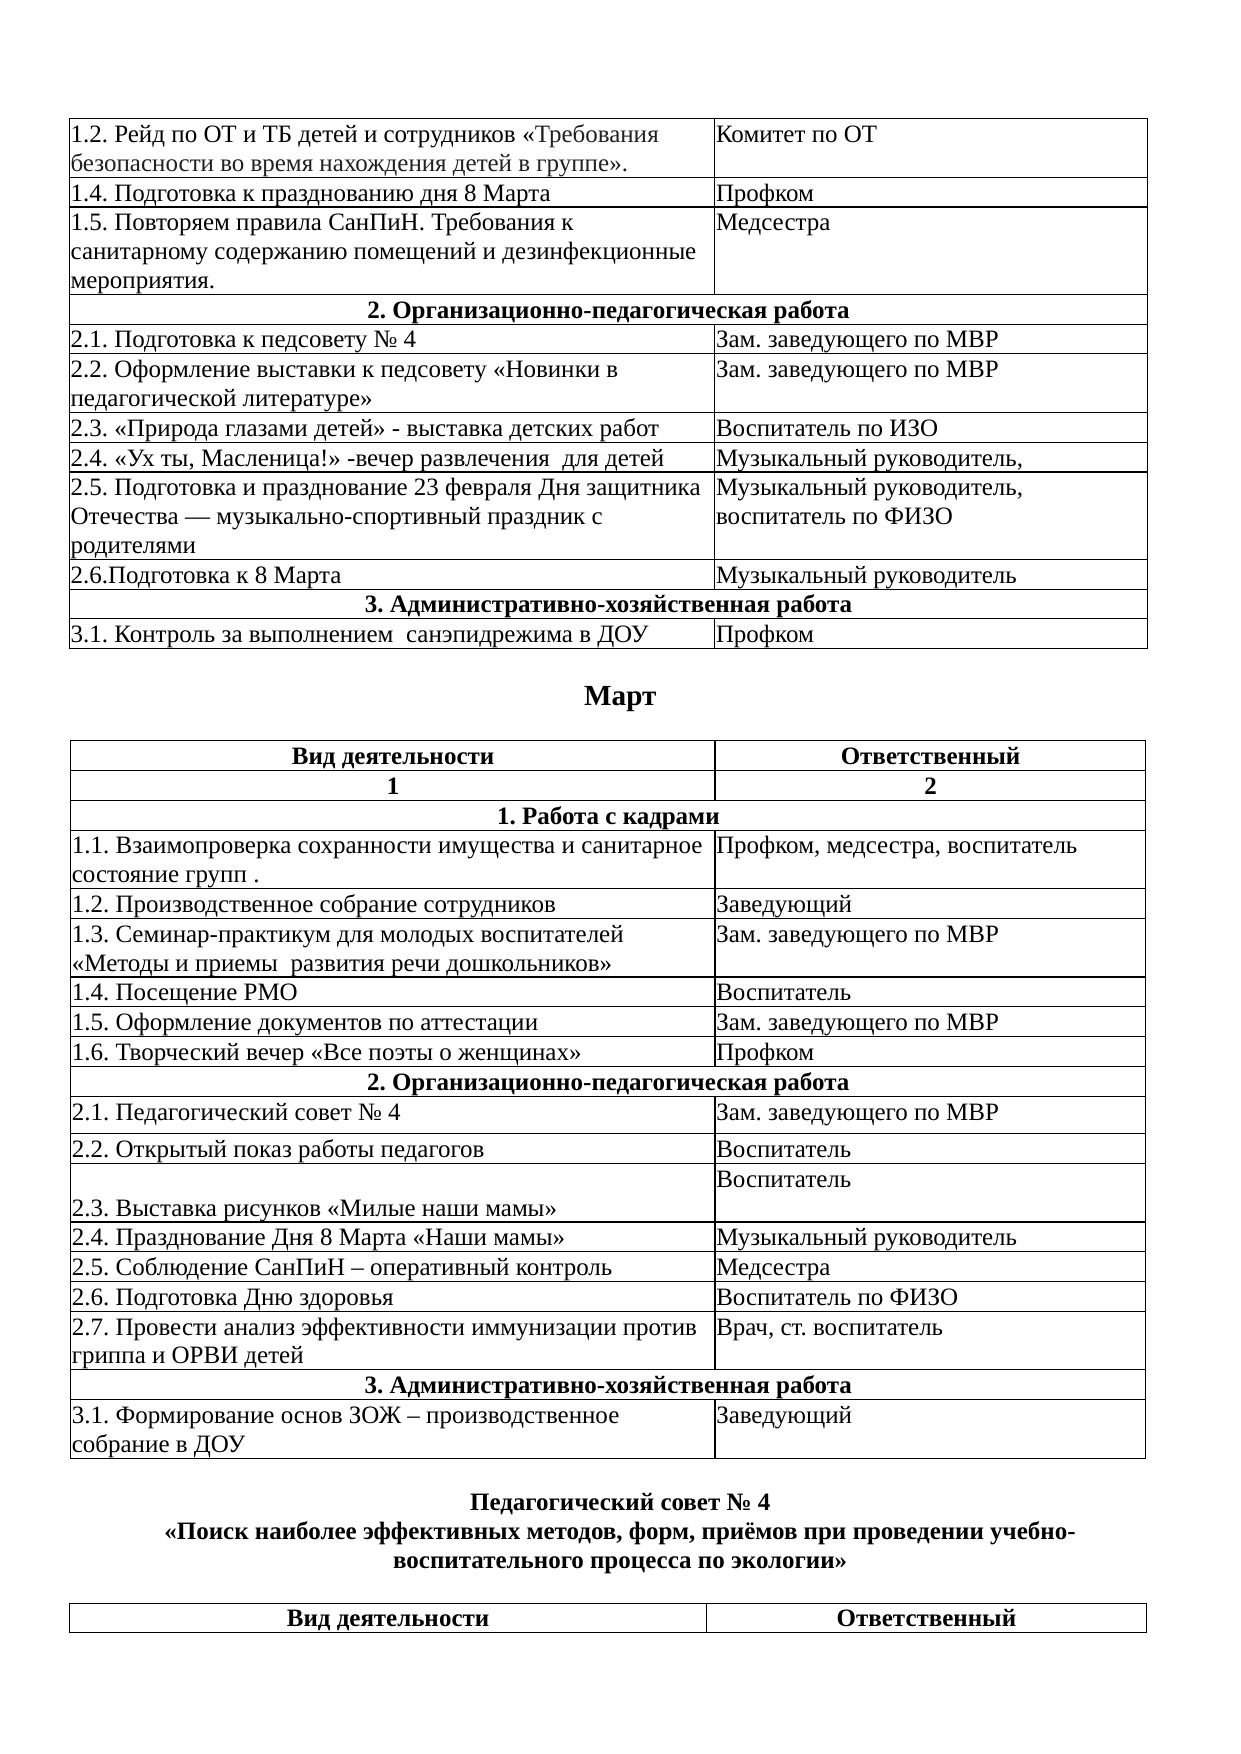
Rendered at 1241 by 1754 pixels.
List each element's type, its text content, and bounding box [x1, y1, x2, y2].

table_cell 2.1. Подготовка к педсовету № 4 [70, 325, 714, 353]
table_cell 2.2. Оформление выставки к педсовету «Новинки в педагогической литературе» [70, 354, 714, 412]
table_cell 2.6.Подготовка к 8 Марта [70, 560, 714, 588]
table_cell 1.2. Рейд по ОТ и ТБ детей и сотрудников «Требования безопасности во время нахождения детей в группе». [70, 119, 714, 177]
table_cell 2. Организационно-педагогическая работа [70, 295, 1147, 323]
table_cell Музыкальный руководитель [716, 1223, 1145, 1251]
table_cell 3. Административно-хозяйственная работа [70, 590, 1147, 618]
table_cell 1.5. Повторяем правила СанПиН. Требования к санитарному содержанию помещений и дезинфекционные мероприятия. [70, 208, 714, 294]
table_cell Зам. заведующего по МВР [716, 1007, 1145, 1036]
table_cell Профком [715, 178, 1147, 206]
table_cell 2. Организационно-педагогическая работа [71, 1067, 1145, 1096]
table_cell 2 [716, 771, 1145, 800]
table_cell 2.7. Провести анализ эффективности иммунизации против гриппа и ОРВИ детей [71, 1312, 714, 1369]
table_cell Зам. заведующего по МВР [715, 354, 1147, 412]
table_cell 2.6. Подготовка Дню здоровья [71, 1282, 714, 1311]
table_cell 2.5. Подготовка и празднование 23 февраля Дня защитника Отечества — музыкально-спортивный праздник с родителями [70, 473, 714, 559]
table_cell 1.5. Оформление документов по аттестации [71, 1007, 714, 1036]
table_cell 1.3. Семинар-практикум для молодых воспитателей «Методы и приемы развития речи дошкольников» [71, 919, 714, 976]
table_cell Заведующий [716, 1400, 1145, 1458]
table_cell Воспитатель [716, 1134, 1145, 1163]
table_cell 3.1. Формирование основ ЗОЖ – производственное собрание в ДОУ [71, 1400, 714, 1458]
table_cell Медсестра [715, 208, 1147, 294]
table_cell 3. Административно-хозяйственная работа [71, 1370, 1145, 1399]
table_cell 2.4. «Ух ты, Масленица!» -вечер развлечения для детей [70, 443, 714, 471]
table_cell 2.2. Открытый показ работы педагогов [71, 1134, 714, 1163]
table_cell 1.4. Посещение РМО [71, 978, 714, 1006]
table_cell 2.3. Выставка рисунков «Милые наши мамы» [71, 1164, 714, 1221]
table_cell 3.1. Контроль за выполнением санэпидрежима в ДОУ [70, 619, 714, 648]
table_cell 1 [71, 771, 714, 800]
table_cell 1.6. Творческий вечер «Все поэты о женщинах» [71, 1037, 714, 1066]
table_cell Воспитатель по ИЗО [715, 413, 1147, 442]
table_cell Зам. заведующего по МВР [715, 325, 1147, 353]
table_cell Воспитатель [716, 1164, 1145, 1221]
table_cell Комитет по ОТ [715, 119, 1147, 177]
table_cell Музыкальный руководитель, воспитатель по ФИЗО [715, 473, 1147, 559]
table_cell Воспитатель по ФИЗО [716, 1282, 1145, 1311]
table_cell Музыкальный руководитель [715, 560, 1147, 588]
table_cell 2.4. Празднование Дня 8 Марта «Наши мамы» [71, 1223, 714, 1251]
table_cell 1.1. Взаимопроверка сохранности имущества и санитарное состояние групп . [71, 831, 714, 888]
table_header Ответственный [707, 1604, 1146, 1632]
table_cell Заведующий [716, 889, 1145, 918]
table_cell 1. Работа с кадрами [71, 801, 1145, 829]
table_cell 1.2. Производственное собрание сотрудников [71, 889, 714, 918]
table_cell 2.5. Соблюдение СанПиН – оперативный контроль [71, 1252, 714, 1281]
text Педагогический совет № 4 [118, 1487, 1122, 1516]
table_cell 2.1. Педагогический совет № 4 [71, 1097, 714, 1133]
text «Поиск наиболее эффективных методов, форм, приёмов при проведении учебно-воспитательного процесса по экологии» [118, 1516, 1122, 1574]
table_cell Профком [716, 1037, 1145, 1066]
table_cell Зам. заведующего по МВР [716, 1097, 1145, 1133]
table_cell Медсестра [716, 1252, 1145, 1281]
text Март [118, 678, 1122, 711]
table_cell Музыкальный руководитель, [715, 443, 1147, 471]
table_cell Врач, ст. воспитатель [716, 1312, 1145, 1369]
table_cell Профком, медсестра, воспитатель [716, 831, 1145, 888]
table_cell Воспитатель [716, 978, 1145, 1006]
table_header Ответственный [716, 741, 1145, 770]
table_header Вид деятельности [70, 1604, 706, 1632]
table_cell 2.3. «Природа глазами детей» - выставка детских работ [70, 413, 714, 442]
table_cell Зам. заведующего по МВР [716, 919, 1145, 976]
table_cell Профком [715, 619, 1147, 648]
table_cell 1.4. Подготовка к празднованию дня 8 Марта [70, 178, 714, 206]
table_header Вид деятельности [71, 741, 714, 770]
